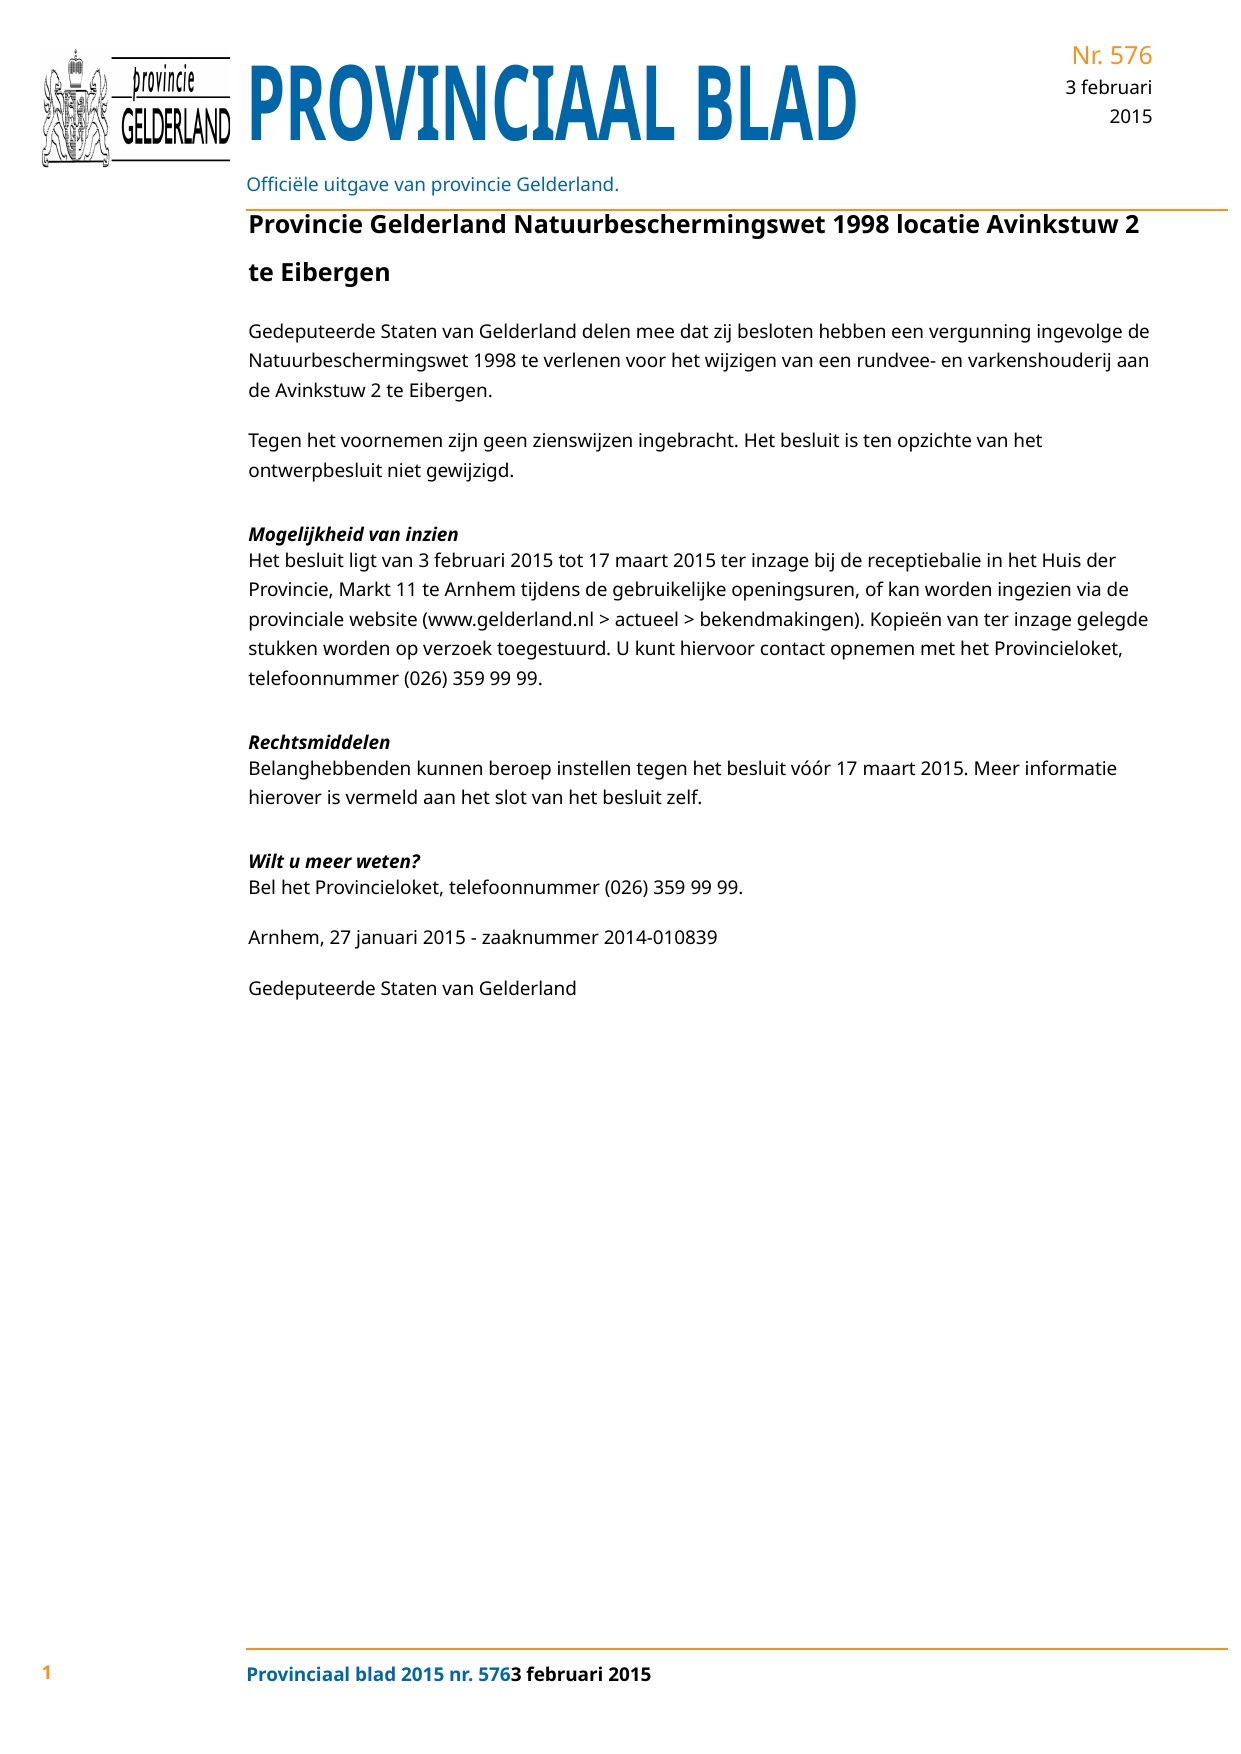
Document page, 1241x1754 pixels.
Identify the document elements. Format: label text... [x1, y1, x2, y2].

text Provincie Gelderland Natuurbeschermingswet 1998 locatie Avinkstuw 2 te Eibergen [248, 211, 1152, 288]
text Het besluit ligt van 3 februari 2015 tot 17 maart 2015 ter inzage bij de receptiebalie in het Huis der Provincie, Markt 11 te Arnhem tijdens de gebruikelijke openingsuren, of kan worden ingezien via de provinciale website (www.gelderland.nl > actueel > bekendmakingen). Kopieën van ter inzage gelegde stukken worden op verzoek toegestuurd. U kunt hiervoor contact opnemen met het Provincieloket, telefoonnummer (026) 359 99 99. [248, 547, 1152, 691]
text Tegen het voornemen zijn geen zienswijzen ingebracht. Het besluit is ten opzichte van het ontwerpbesluit niet gewijzigd. [248, 427, 1152, 483]
text Mogelijkheid van inzien [248, 521, 1152, 547]
text Gedeputeerde Staten van Gelderland delen mee dat zij besloten hebben een vergunning ingevolge de Natuurbeschermingswet 1998 te verlenen voor het wijzigen van een rundvee- en varkenshouderij aan de Avinkstuw 2 te Eibergen. [248, 318, 1152, 403]
text Wilt u meer weten? [248, 848, 1152, 874]
text Gedeputeerde Staten van Gelderland [248, 975, 1152, 1001]
text Bel het Provincieloket, telefoonnummer (026) 359 99 99. [248, 874, 1152, 900]
text Belanghebbenden kunnen beroep instellen tegen het besluit vóór 17 maart 2015. Meer informatie hierover is vermeld aan het slot van het besluit zelf. [248, 755, 1152, 810]
text Arnhem, 27 januari 2015 - zaaknummer 2014-010839 [248, 924, 1152, 950]
picture [41, 47, 231, 172]
text Rechtsmiddelen [248, 729, 1152, 755]
